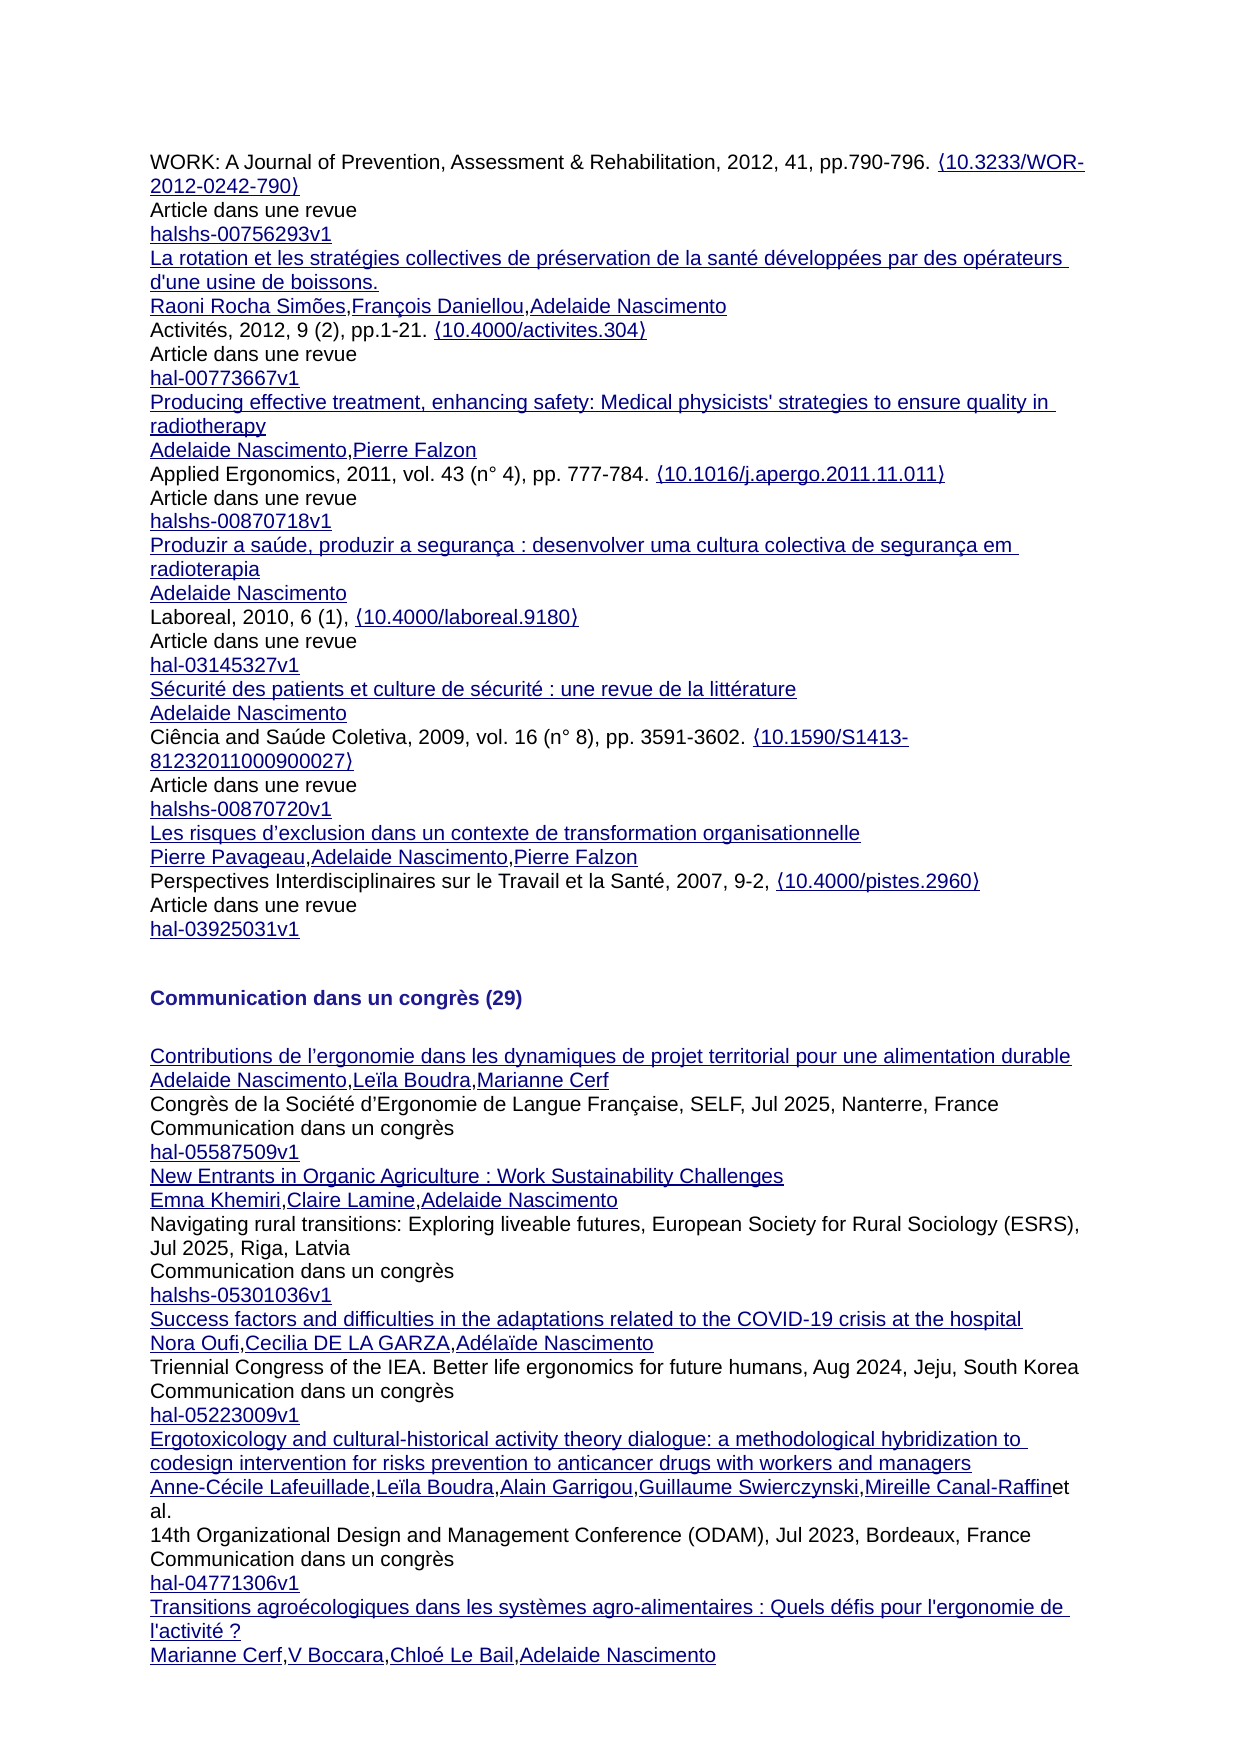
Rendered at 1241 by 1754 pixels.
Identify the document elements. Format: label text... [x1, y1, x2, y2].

table_cell Les risques d’exclusion dans un contexte de transformation organisationnelle Pierre Pavageau,Adelaide Nascimento,Pierre Falzon Perspectives Interdisciplinaires sur le Travail et la Santé, 2007, 9-2, ⟨10.4000/pistes.2960⟩ Article dans une revue hal-03925031v1 [150, 821, 1090, 941]
table_cell Transitions agroécologiques dans les systèmes agro-alimentaires : Quels défis pour l'ergonomie de l'activité ? Marianne Cerf,V Boccara,Chloé Le Bail,Adelaide Nascimento [150, 1595, 1090, 1667]
table_cell Success factors and difficulties in the adaptations related to the COVID-19 crisis at the hospital Nora Oufi,Cecilia DE LA GARZA,Adélaïde Nascimento Triennial Congress of the IEA. Better life ergonomics for future humans, Aug 2024, Jeju, South Korea Communication dans un congrès hal-05223009v1 [150, 1307, 1090, 1427]
table_cell Sécurité des patients et culture de sécurité : une revue de la littérature Adelaide Nascimento Ciência and Saúde Coletiva, 2009, vol. 16 (n° 8), pp. 3591-3602. ⟨10.1590/S1413-81232011000900027⟩ Article dans une revue halshs-00870720v1 [150, 677, 1090, 821]
table_cell Produzir a saúde, produzir a segurança : desenvolver uma cultura colectiva de segurança em radioterapia Adelaide Nascimento Laboreal, 2010, 6 (1), ⟨10.4000/laboreal.9180⟩ Article dans une revue hal-03145327v1 [150, 533, 1090, 677]
table_cell New Entrants in Organic Agriculture : Work Sustainability Challenges Emna Khemiri,Claire Lamine,Adelaide Nascimento Navigating rural transitions: Exploring liveable futures, European Society for Rural Sociology (ESRS), Jul 2025, Riga, Latvia Communication dans un congrès halshs-05301036v1 [150, 1164, 1090, 1307]
table_cell Ergotoxicology and cultural-historical activity theory dialogue: a methodological hybridization to codesign intervention for risks prevention to anticancer drugs with workers and managers Anne-Cécile Lafeuillade,Leïla Boudra,Alain Garrigou,Guillaume Swierczynski,Mireille Canal-Raffinet al. 14th Organizational Design and Management Conference (ODAM), Jul 2023, Bordeaux, France Communication dans un congrès hal-04771306v1 [150, 1427, 1090, 1595]
table_header Contributions de l’ergonomie dans les dynamiques de projet territorial pour une alimentation durable Adelaide Nascimento,Leïla Boudra,Marianne Cerf Congrès de la Société d’Ergonomie de Langue Française, SELF, Jul 2025, Nanterre, France Communication dans un congrès hal-05587509v1 [150, 1044, 1090, 1163]
table_cell La rotation et les stratégies collectives de préservation de la santé développées par des opérateurs d'une usine de boissons. Raoni Rocha Simões,François Daniellou,Adelaide Nascimento Activités, 2012, 9 (2), pp.1-21. ⟨10.4000/activites.304⟩ Article dans une revue hal-00773667v1 [150, 246, 1090, 389]
table_cell Producing effective treatment, enhancing safety: Medical physicists' strategies to ensure quality in radiotherapy Adelaide Nascimento,Pierre Falzon Applied Ergonomics, 2011, vol. 43 (n° 4), pp. 777-784. ⟨10.1016/j.apergo.2011.11.011⟩ Article dans une revue halshs-00870718v1 [150, 390, 1090, 533]
subtitle Communication dans un congrès (29) [150, 985, 1090, 1009]
table_cell WORK: A Journal of Prevention, Assessment & Rehabilitation, 2012, 41, pp.790-796. ⟨10.3233/WOR-2012-0242-790⟩ Article dans une revue halshs-00756293v1 [150, 150, 1090, 246]
